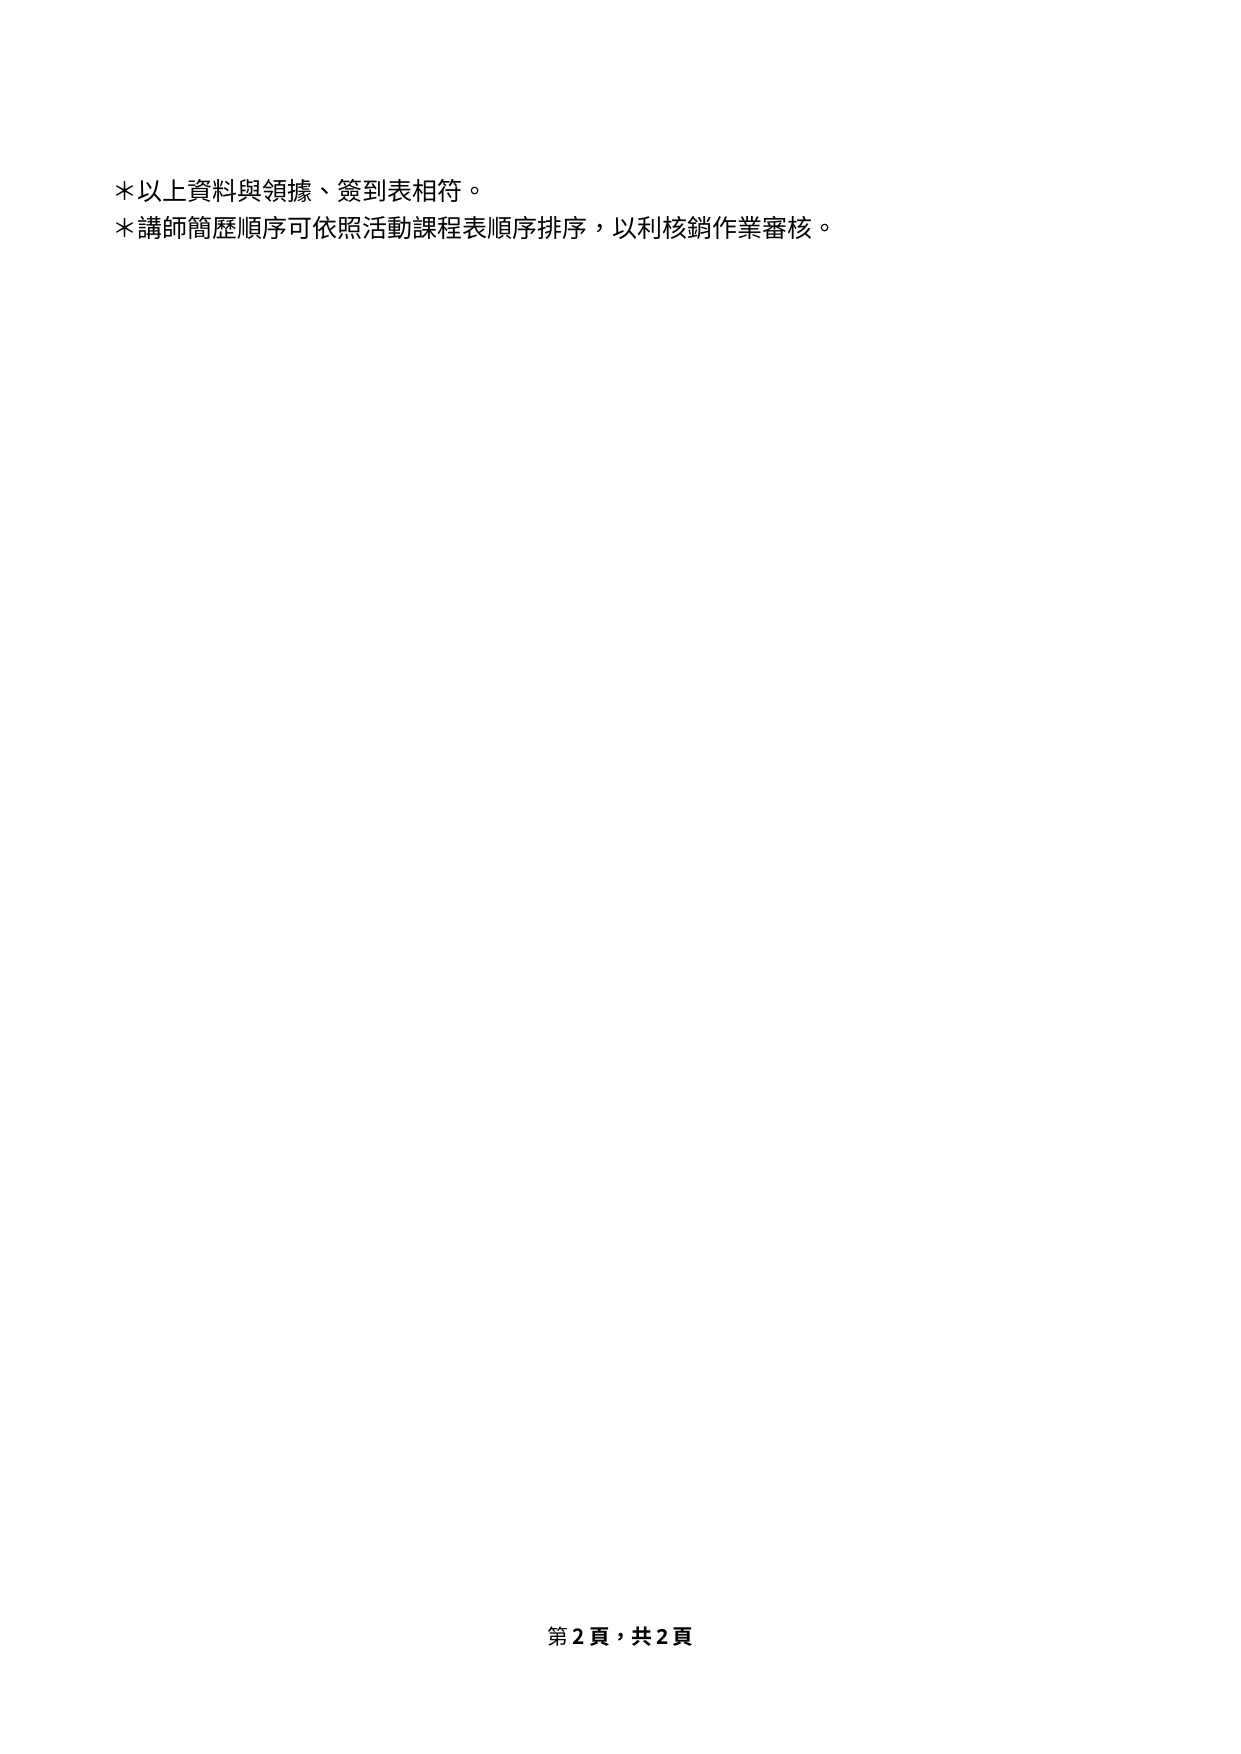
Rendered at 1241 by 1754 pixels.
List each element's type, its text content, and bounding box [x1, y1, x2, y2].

text ＊講師簡歷順序可依照活動課程表順序排序，以利核銷作業審核。 [112, 202, 1128, 239]
text ＊以上資料與領據、簽到表相符。 [112, 164, 1128, 202]
